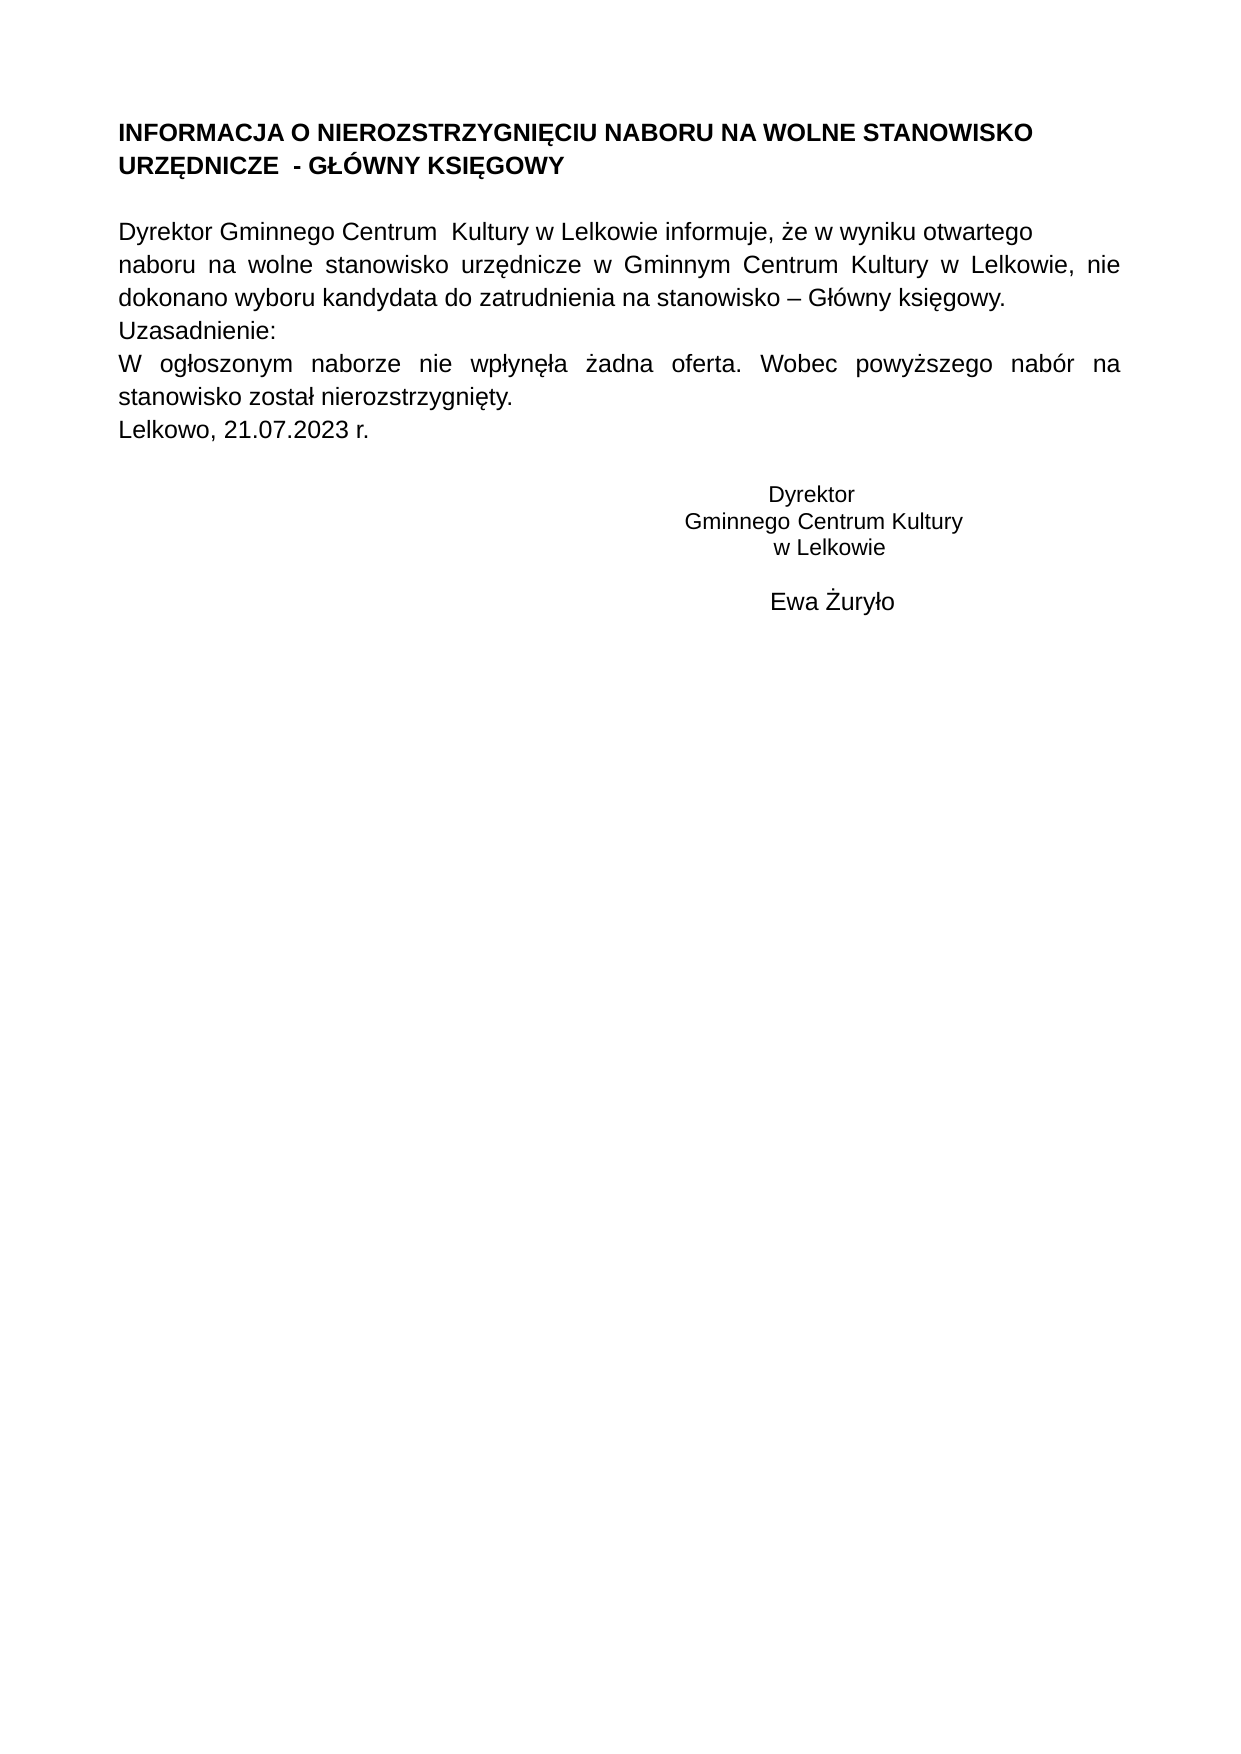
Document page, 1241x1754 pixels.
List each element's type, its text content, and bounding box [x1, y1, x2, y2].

text Uzasadnienie: [118, 316, 1122, 345]
text Dyrektor Gminnego Centrum Kultury w Lelkowie informuje, że w wyniku otwartego [118, 217, 1122, 246]
text W ogłoszonym naborze nie wpłynęła żadna oferta. Wobec powyższego nabór na stanowisko został nierozstrzygnięty. [118, 349, 1122, 411]
text Dyrektor Gminnego Centrum Kultury [118, 481, 1122, 534]
text naboru na wolne stanowisko urzędnicze w Gminnym Centrum Kultury w Lelkowie, nie dokonano wyboru kandydata do zatrudnienia na stanowisko – Główny księgowy. [118, 250, 1122, 312]
text Lelkowo, 21.07.2023 r. [118, 415, 1122, 444]
text INFORMACJA O NIEROZSTRZYGNIĘCIU NABORU NA WOLNE STANOWISKO URZĘDNICZE - GŁÓWNY KSIĘGOWY [118, 118, 1122, 180]
text w Lelkowie [118, 534, 1122, 560]
text Ewa Żuryło [118, 587, 1122, 616]
